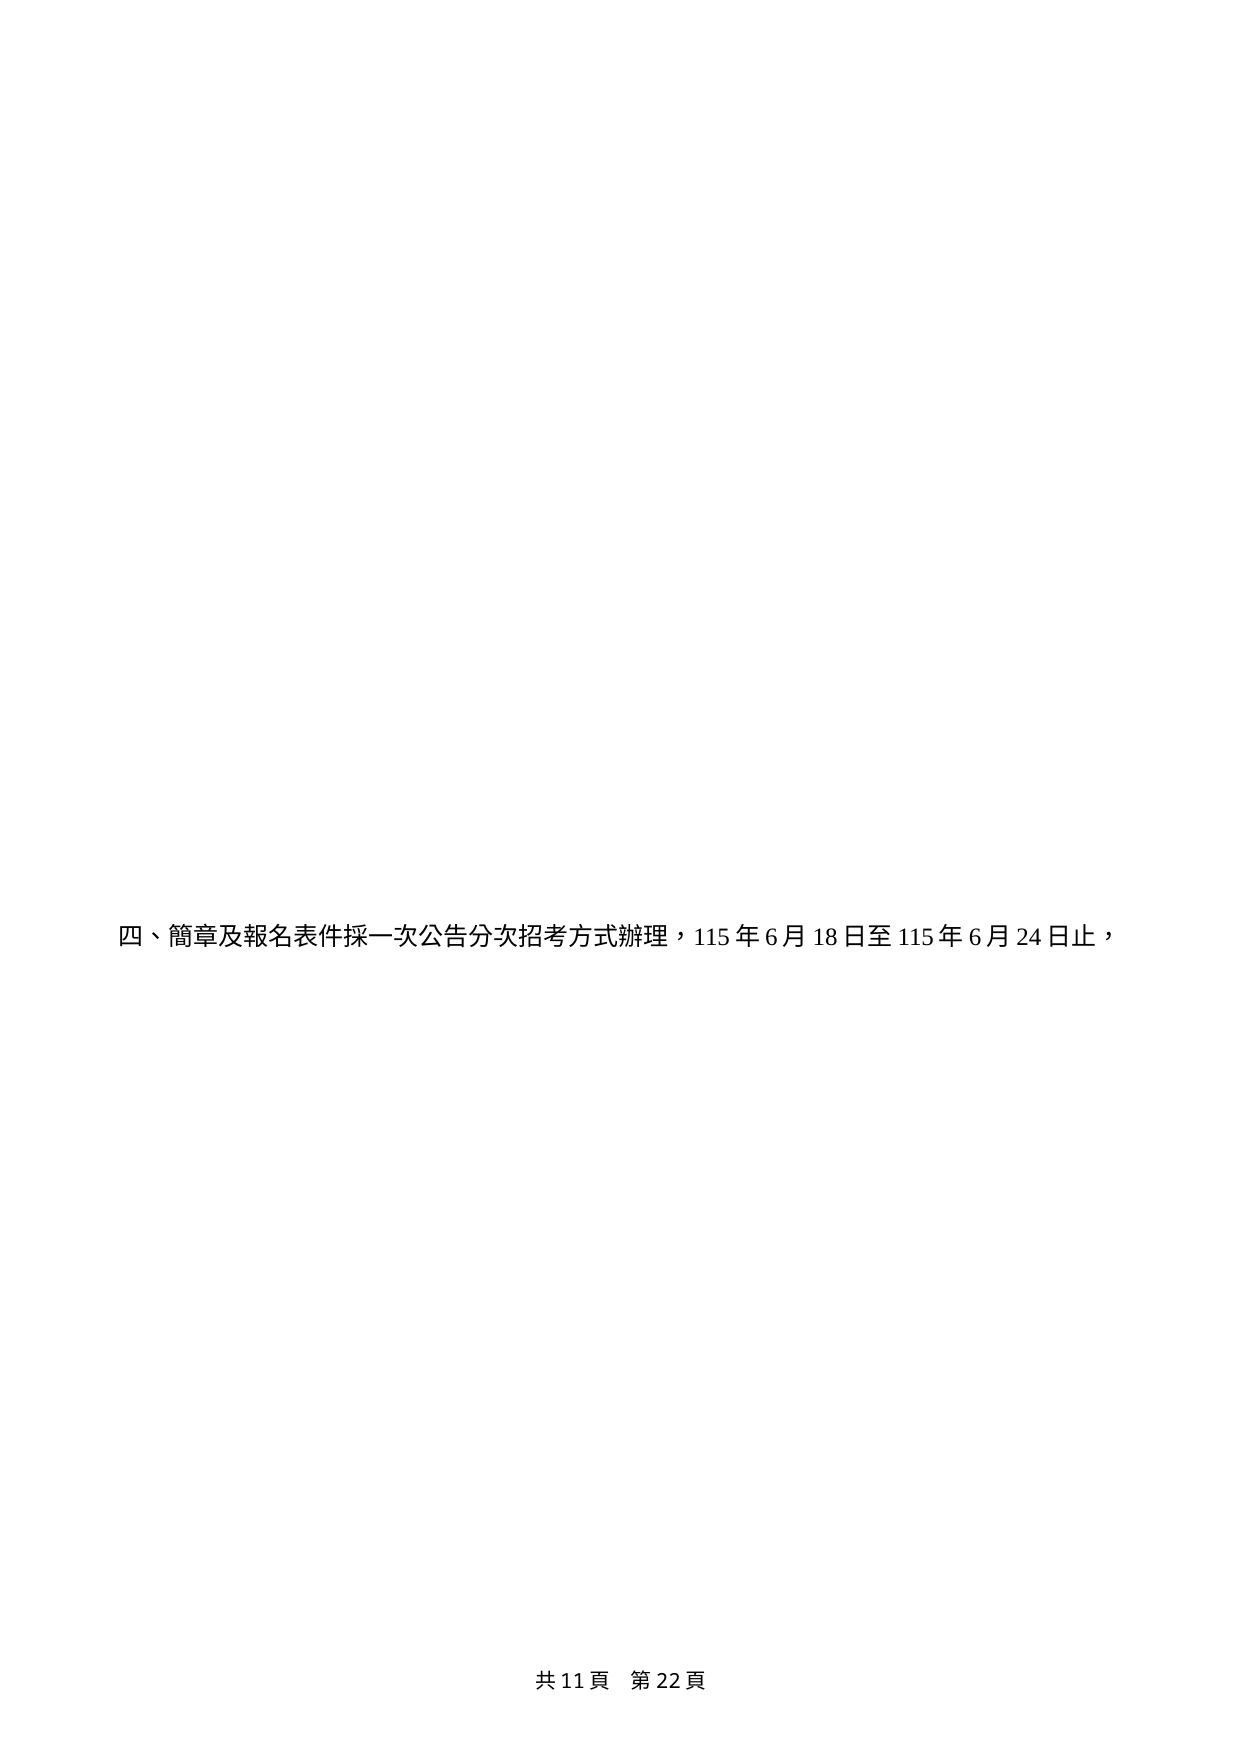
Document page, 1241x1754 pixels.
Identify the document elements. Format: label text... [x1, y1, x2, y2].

text 四、簡章及報名表件採一次公告分次招考方式辦理，115年6月18日至115年6月24日止，逕至本校網站（網址：http://www.klnes.tc.edu.tw/agent/board/）、臺中市政府教育局網站（http://www.tc.edu.tw/）及高級中等以下教育人才庫入口網(https://hr.k12ea.gov.tw/)下載。本次甄選簡章為一次公告分次招考，倘前次招考甄選未通過或無人報名或甄選未足額，續辦下階段招考。如缺額補滿，則不再進行下階段招考。各階段甄選結果相關事宜，皆公告於本校及臺中市政府教育局網站。(備註：預估缺俟臺中市政府教育局核定後之外加代理員額數為準，倘預估缺只有1名，以音樂專長為優先。如因故未核定以致無法聘任，錄取人員不得異議或要求補償。) [118, 893, 1122, 956]
